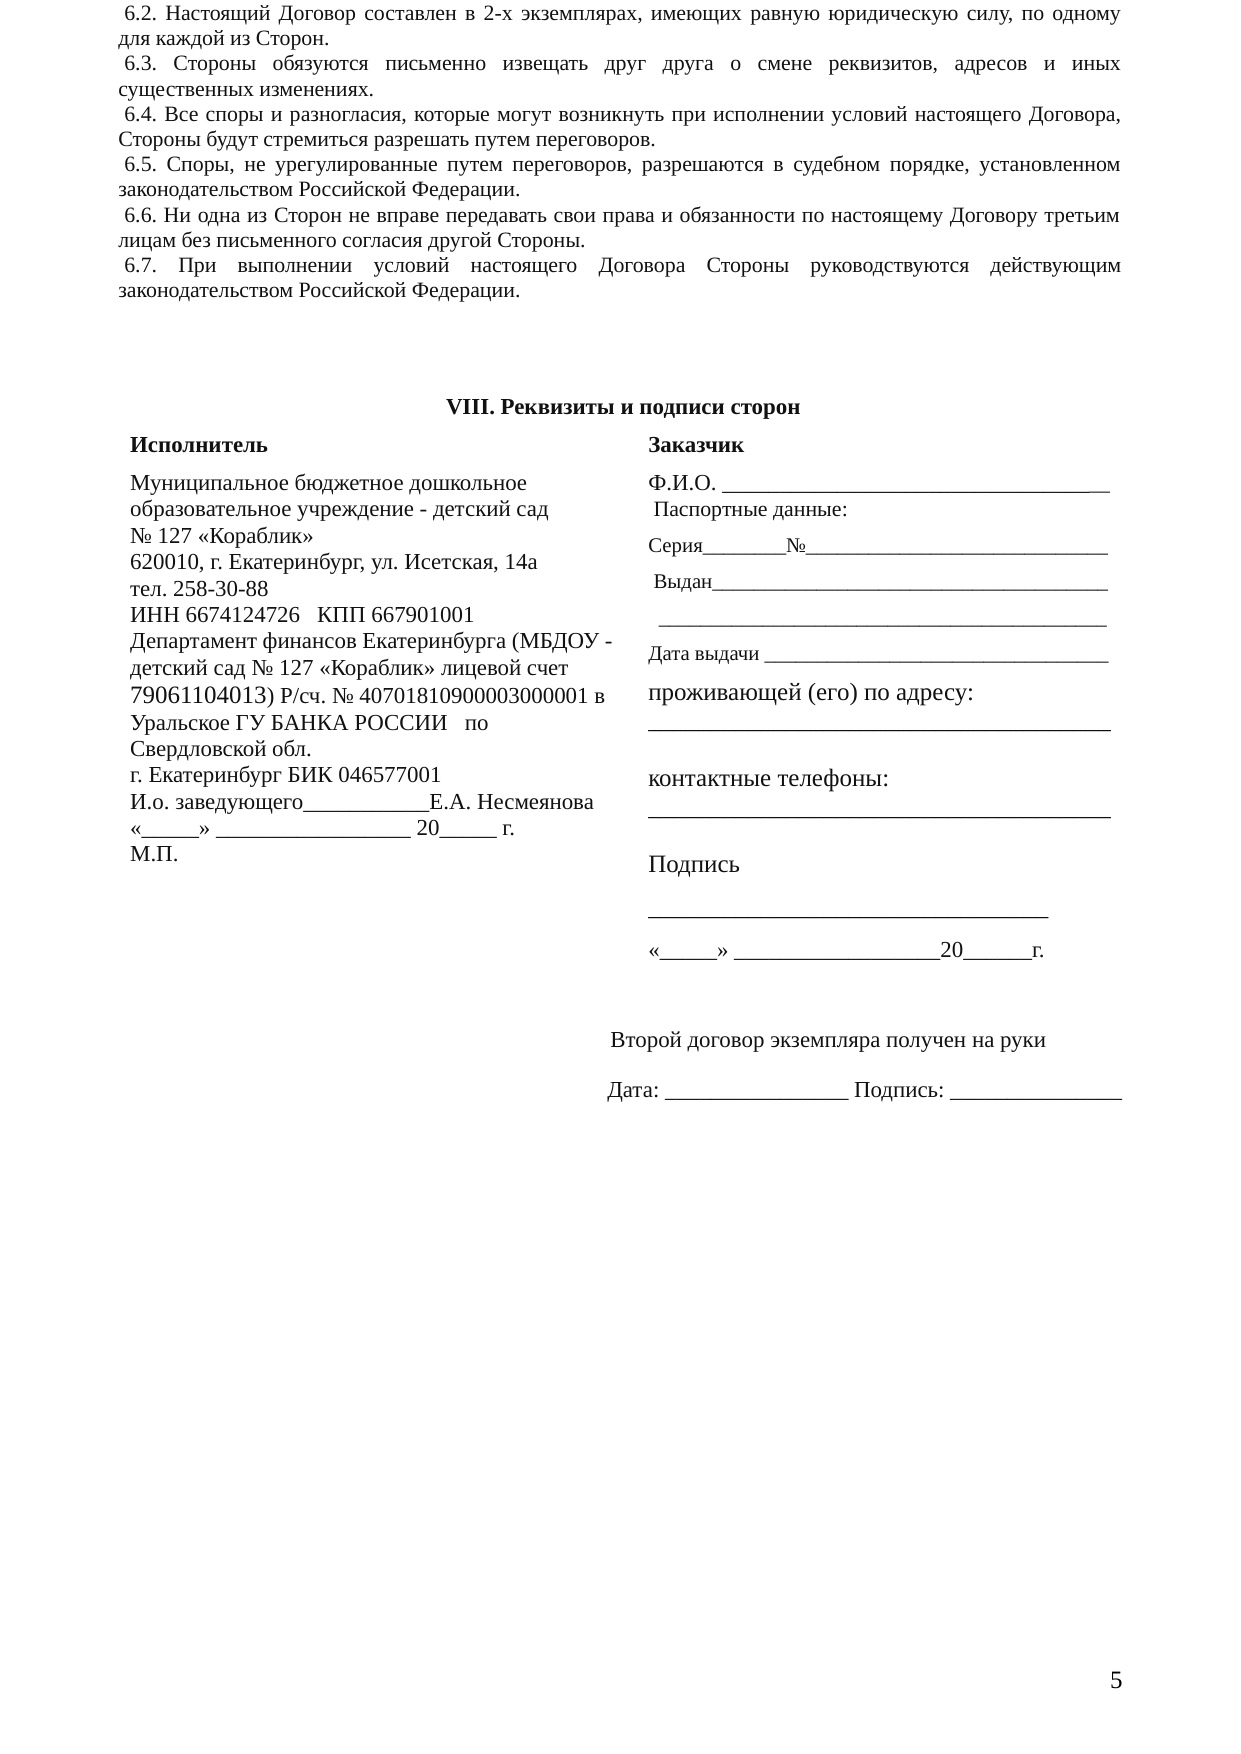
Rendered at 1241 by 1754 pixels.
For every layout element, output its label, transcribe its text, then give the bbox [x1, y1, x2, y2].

table_cell Ф.И.О. __________________________________ Паспортные данные: Серия________№_____________________________ Выдан______________________________________ ___________________________________________ Дата выдачи _________________________________ проживающей (его) по адресу: _____________________________________ контактные телефоны: _____________________________________ Подпись ________________________________ «_____» __________________20______г. [637, 458, 1153, 973]
text Второй договор экземпляра получен на руки [118, 1026, 1122, 1052]
text 6.2. Настоящий Договор составлен в 2-х экземплярах, имеющих равную юридическую силу, по одному для каждой из Сторон. [118, 0, 1122, 50]
table_cell Муниципальное бюджетное дошкольное образовательное учреждение - детский сад № 127 «Кораблик» 620010, г. Екатеринбург, ул. Исетская, 14а тел. 258-30-88 ИНН 6674124726 КПП 667901001 Департамент финансов Екатеринбурга (МБДОУ -детский сад № 127 «Кораблик» лицевой счет 79061104013) Р/сч. № 40701810900003000001 в Уральское ГУ БАНКА РОССИИ по Свердловской обл. г. Екатеринбург БИК 046577001 И.о. заведующего___________Е.А. Несмеянова «_____» _________________ 20_____ г. М.П. [119, 458, 637, 973]
text 6.5. Споры, не урегулированные путем переговоров, разрешаются в судебном порядке, установленном законодательством Российской Федерации. [118, 151, 1122, 202]
text 6.7. При выполнении условий настоящего Договора Стороны руководствуются действующим законодательством Российской Федерации. [118, 252, 1122, 302]
text VIII. Реквизиты и подписи сторон [118, 393, 1122, 419]
text 6.6. Ни одна из Сторон не вправе передавать свои права и обязанности по настоящему Договору третьим лицам без письменного согласия другой Стороны. [118, 202, 1122, 252]
text 6.4. Все споры и разногласия, которые могут возникнуть при исполнении условий настоящего Договора, Стороны будут стремиться разрешать путем переговоров. [118, 101, 1122, 151]
text Дата: ________________ Подпись: _______________ [118, 1076, 1122, 1103]
table_header Исполнитель [119, 432, 637, 458]
text 6.3. Стороны обязуются письменно извещать друг друга о смене реквизитов, адресов и иных существенных изменениях. [118, 50, 1122, 101]
table_header Заказчик [637, 432, 1153, 458]
